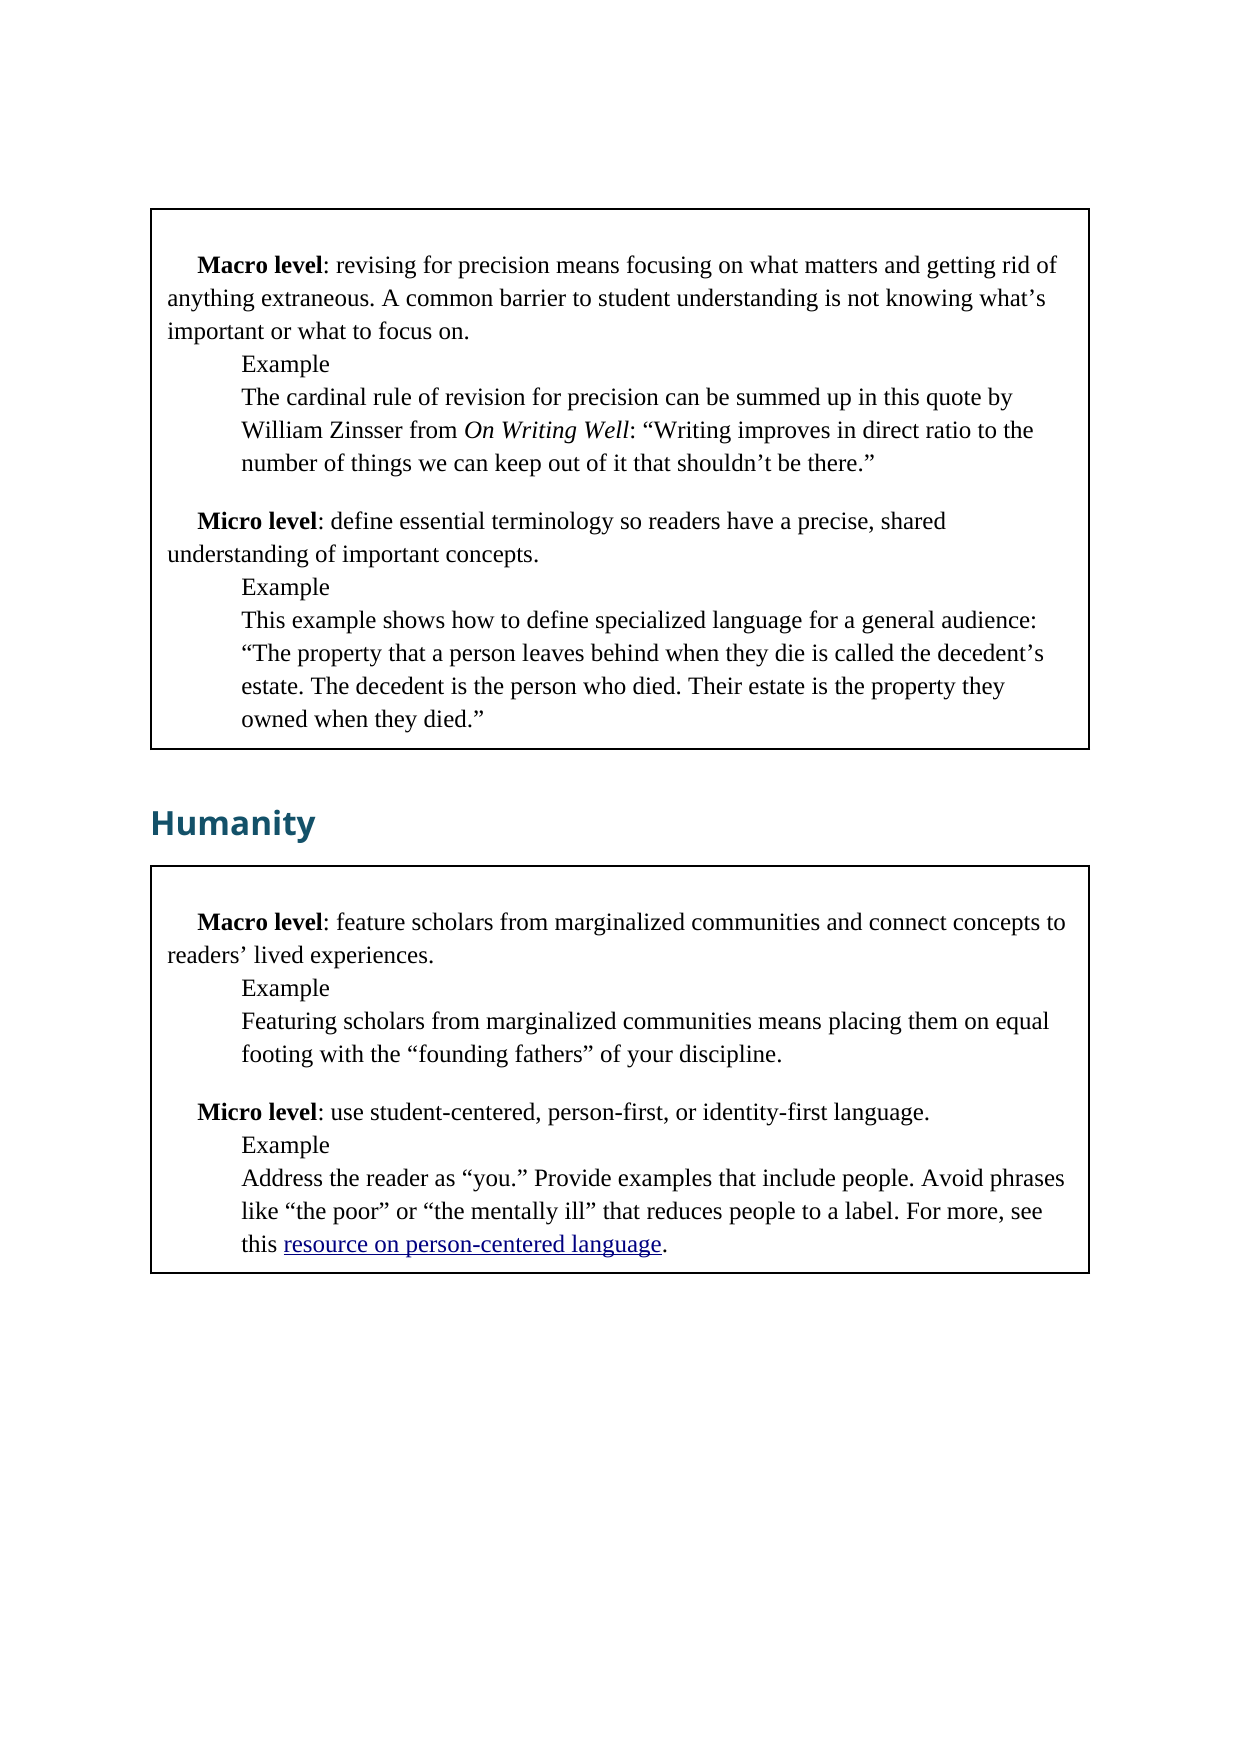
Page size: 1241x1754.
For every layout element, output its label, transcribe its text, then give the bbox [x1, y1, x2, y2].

text Example [241, 973, 1073, 1001]
text The cardinal rule of revision for precision can be summed up in this quote by William Zinsser from On Writing Well: “Writing improves in direct ratio to the number of things we can keep out of it that shouldn’t be there.” [241, 382, 1073, 477]
text Macro level: revising for precision means focusing on what matters and getting rid of anything extraneous. A common barrier to student understanding is not knowing what’s important or what to focus on. [167, 250, 1073, 345]
text Example [241, 572, 1073, 601]
subtitle Humanity [150, 800, 1090, 845]
text This example shows how to define specialized language for a general audience: “The property that a person leaves behind when they die is called the decedent’s estate. The decedent is the person who died. Their estate is the property they owned when they died.” [241, 605, 1073, 733]
text Micro level: use student-centered, person-first, or identity-first language. [167, 1097, 1073, 1125]
text Micro level: define essential terminology so readers have a precise, shared understanding of important concepts. [167, 506, 1073, 568]
text Example [241, 1130, 1073, 1158]
text Featuring scholars from marginalized communities means placing them on equal footing with the “founding fathers” of your discipline. [241, 1006, 1073, 1067]
text Address the reader as “you.” Provide examples that include people. Avoid phrases like “the poor” or “the mentally ill” that reduces people to a label. For more, see this resource on person-centered language. [241, 1163, 1073, 1257]
text Macro level: feature scholars from marginalized communities and connect concepts to readers’ lived experiences. [167, 907, 1073, 968]
text Example [241, 349, 1073, 378]
